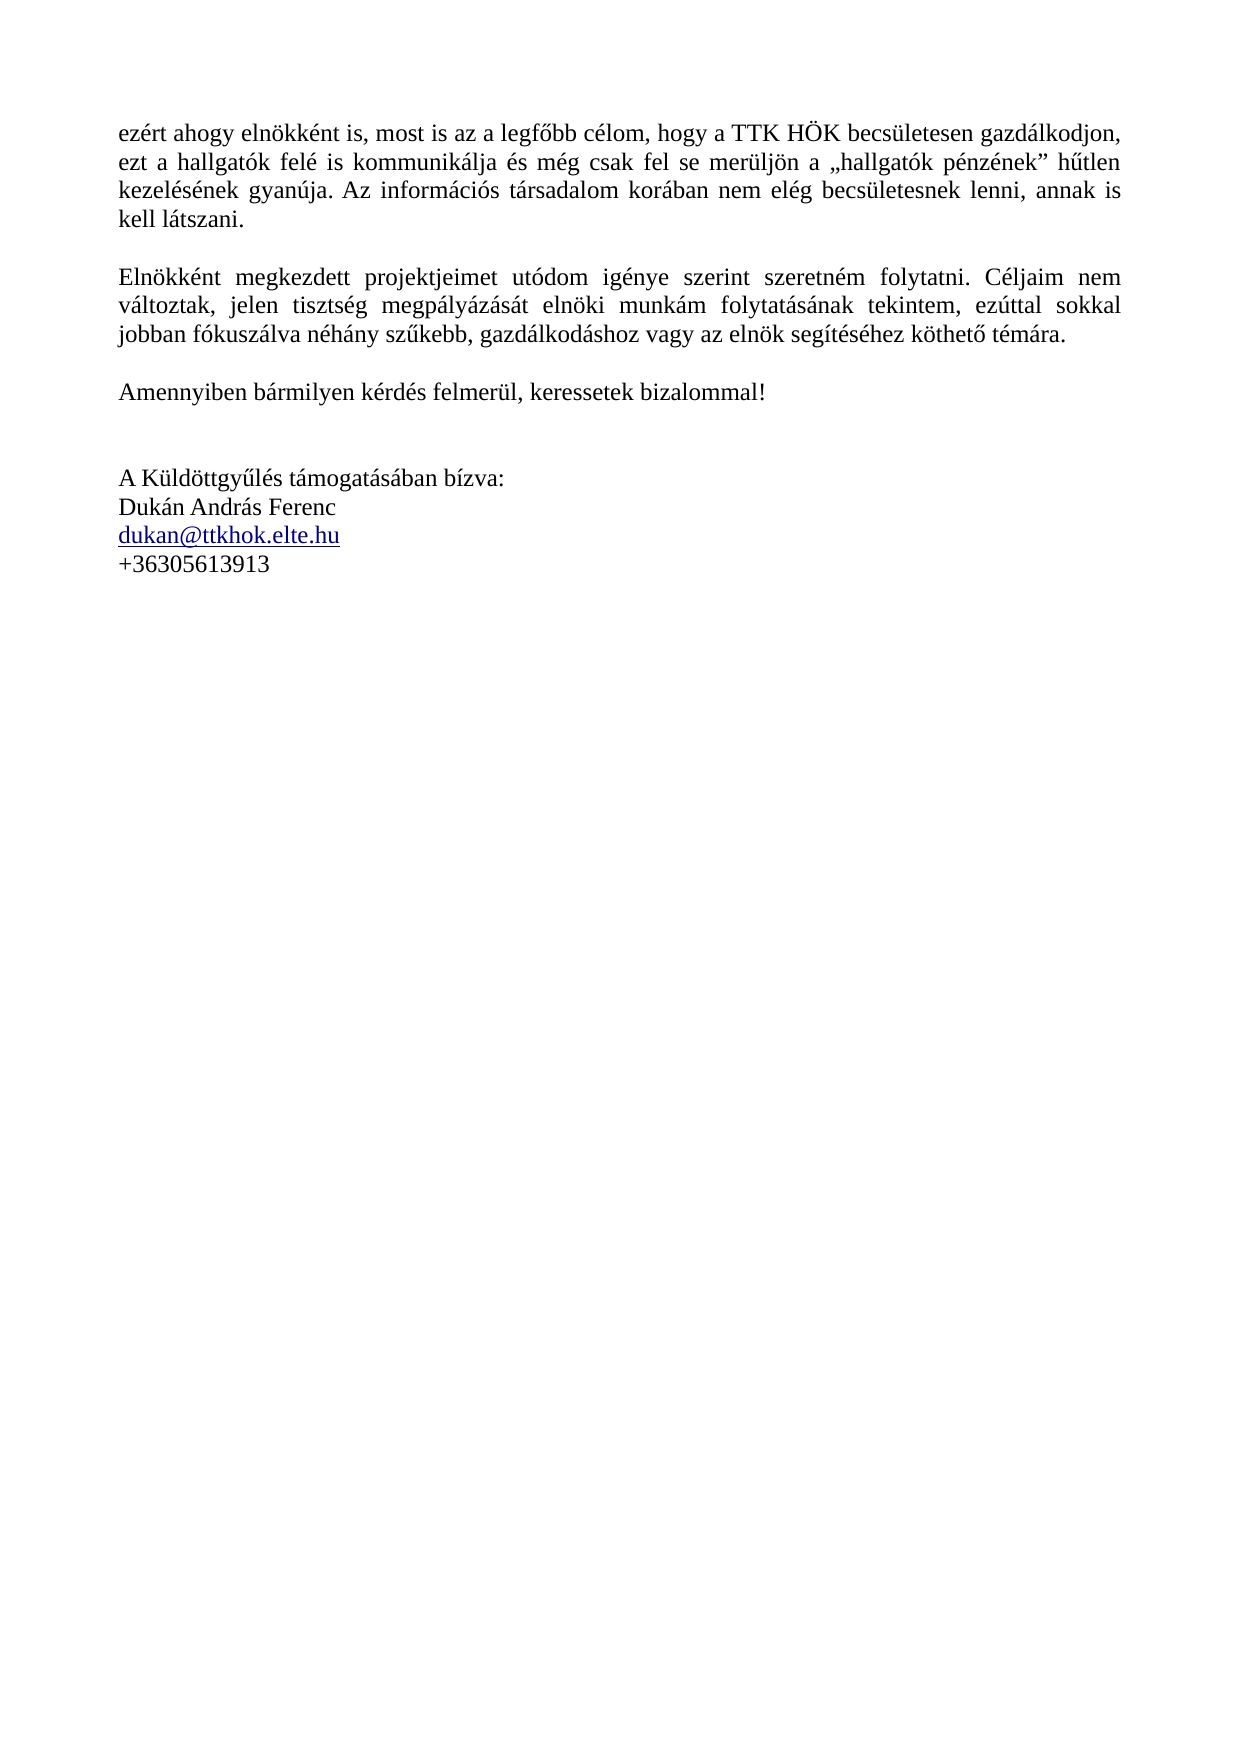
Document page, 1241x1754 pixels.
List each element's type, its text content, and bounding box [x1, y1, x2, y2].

text +36305613913 [118, 549, 1122, 578]
text A Küldöttgyűlés támogatásában bízva: [118, 463, 1122, 492]
text Dukán András Ferenc [118, 492, 1122, 521]
text ezért ahogy elnökként is, most is az a legfőbb célom, hogy a TTK HÖK becsületesen gazdálkodjon, ezt a hallgatók felé is kommunikálja és még csak fel se merüljön a „hallgatók pénzének” hűtlen kezelésének gyanúja. Az információs társadalom korában nem elég becsületesnek lenni, annak is kell látszani. [118, 118, 1122, 233]
text dukan@ttkhok.elte.hu [118, 521, 1122, 549]
text Elnökként megkezdett projektjeimet utódom igénye szerint szeretném folytatni. Céljaim nem változtak, jelen tisztség megpályázását elnöki munkám folytatásának tekintem, ezúttal sokkal jobban fókuszálva néhány szűkebb, gazdálkodáshoz vagy az elnök segítéséhez köthető témára. [118, 262, 1122, 348]
text Amennyiben bármilyen kérdés felmerül, keressetek bizalommal! [118, 377, 1122, 406]
